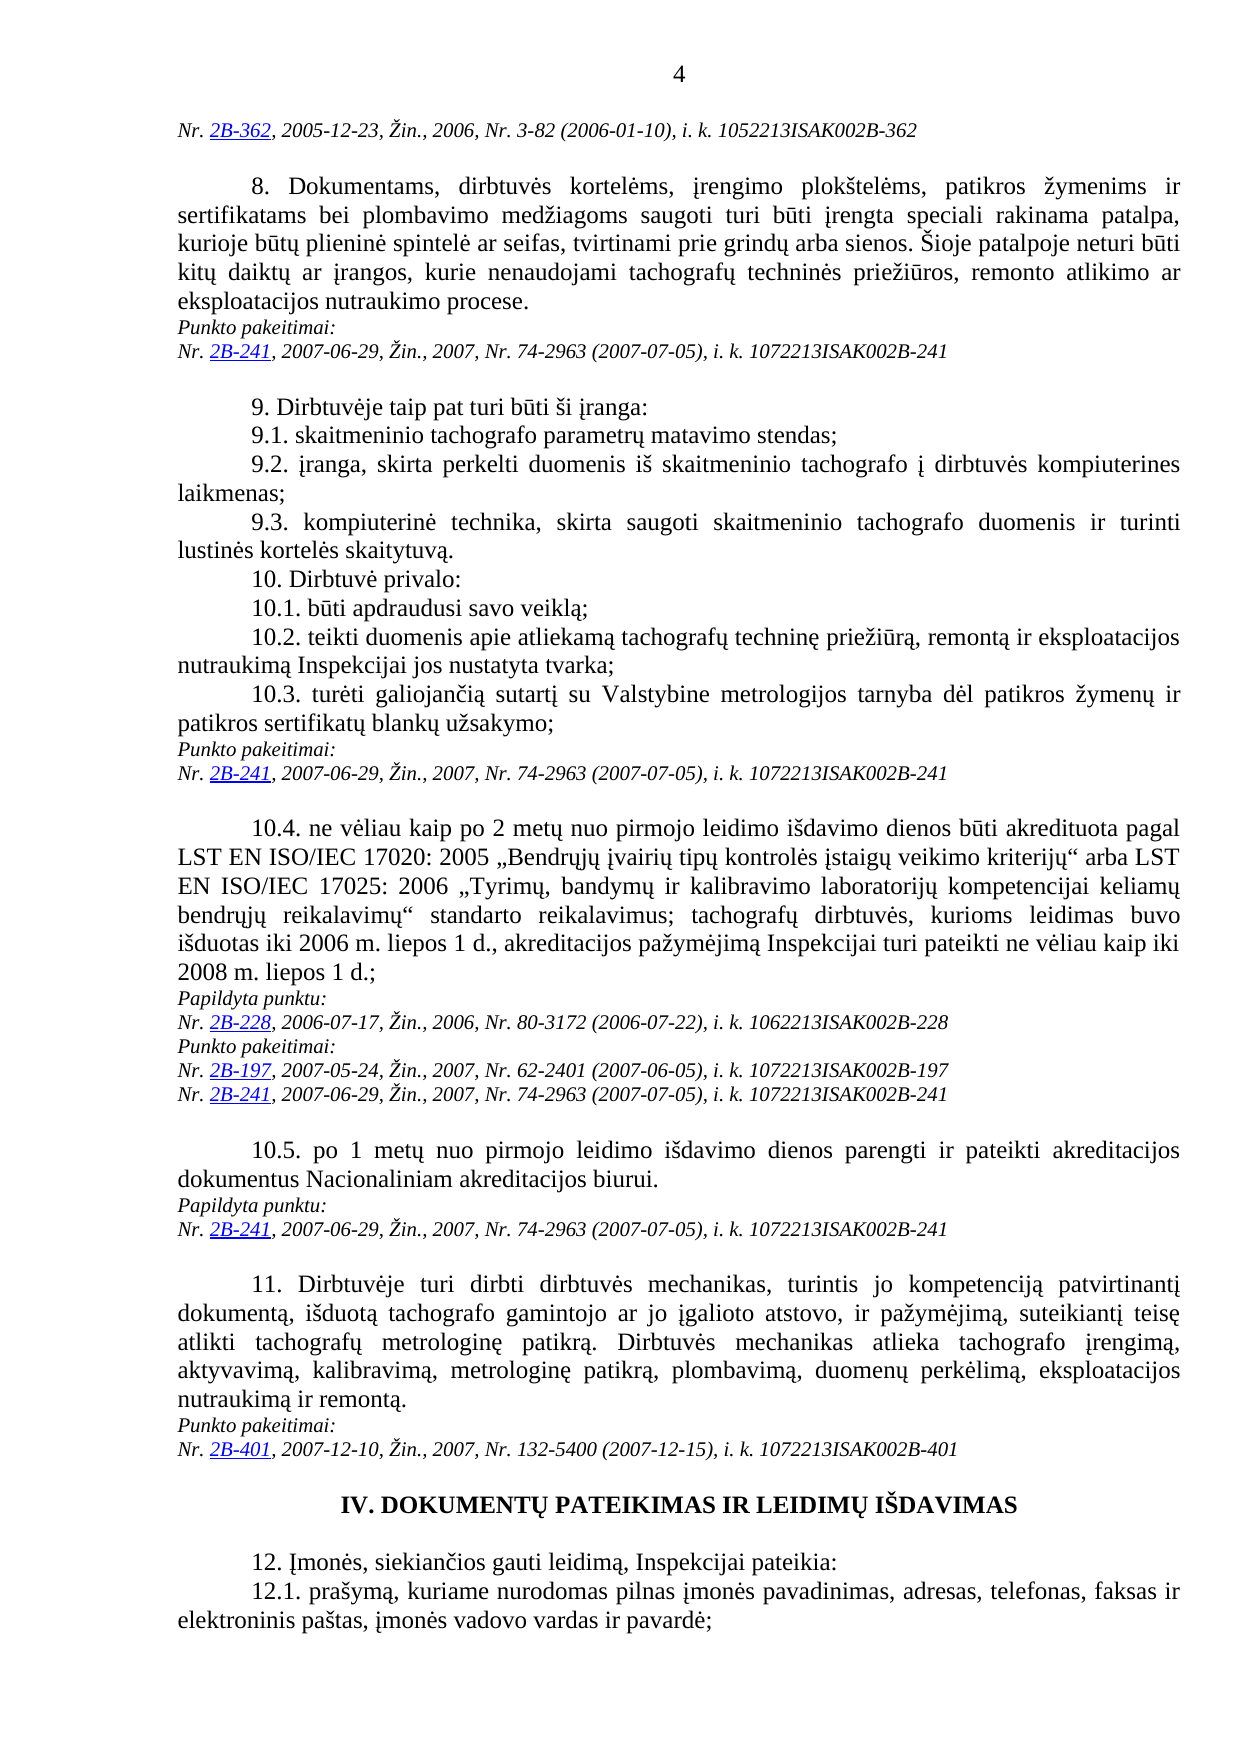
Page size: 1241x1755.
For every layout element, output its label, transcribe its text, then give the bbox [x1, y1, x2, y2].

text 9. Dirbtuvėje taip pat turi būti ši įranga: [177, 392, 1181, 420]
text 10.5. po 1 metų nuo pirmojo leidimo išdavimo dienos parengti ir pateikti akreditacijos dokumentus Nacionaliniam akreditacijos biurui. [177, 1135, 1181, 1192]
text 10. Dirbtuvė privalo: [177, 564, 1181, 593]
text 8. Dokumentams, dirbtuvės kortelėms, įrengimo plokštelėms, patikros žymenims ir sertifikatams bei plombavimo medžiagoms saugoti turi būti įrengta speciali rakinama patalpa, kurioje būtų plieninė spintelė ar seifas, tvirtinami prie grindų arba sienos. Šioje patalpoje neturi būti kitų daiktų ar įrangos, kurie nenaudojami tachografų techninės priežiūros, remonto atlikimo ar eksploatacijos nutraukimo procese. [177, 171, 1181, 315]
text Papildyta punktu: [177, 986, 1181, 1010]
text Nr. 2B-241, 2007-06-29, Žin., 2007, Nr. 74-2963 (2007-07-05), i. k. 1072213ISAK002B-241 [177, 339, 1181, 363]
text 10.1. būti apdraudusi savo veiklą; [177, 593, 1181, 622]
text Nr. 2B-401, 2007-12-10, Žin., 2007, Nr. 132-5400 (2007-12-15), i. k. 1072213ISAK002B-401 [177, 1437, 1181, 1461]
text Nr. 2B-362, 2005-12-23, Žin., 2006, Nr. 3-82 (2006-01-10), i. k. 1052213ISAK002B-362 [177, 118, 1181, 142]
text 9.1. skaitmeninio tachografo parametrų matavimo stendas; [177, 420, 1181, 449]
text Punkto pakeitimai: [177, 315, 1181, 339]
text 12. Įmonės, siekiančios gauti leidimą, Inspekcijai pateikia: [177, 1547, 1181, 1576]
text Nr. 2B-241, 2007-06-29, Žin., 2007, Nr. 74-2963 (2007-07-05), i. k. 1072213ISAK002B-241 [177, 761, 1181, 785]
text 10.2. teikti duomenis apie atliekamą tachografų techninę priežiūrą, remontą ir eksploatacijos nutraukimą Inspekcijai jos nustatyta tvarka; [177, 622, 1181, 679]
text 9.2. įranga, skirta perkelti duomenis iš skaitmeninio tachografo į dirbtuvės kompiuterines laikmenas; [177, 449, 1181, 507]
text Punkto pakeitimai: [177, 1413, 1181, 1437]
text Punkto pakeitimai: [177, 1034, 1181, 1058]
text Nr. 2B-241, 2007-06-29, Žin., 2007, Nr. 74-2963 (2007-07-05), i. k. 1072213ISAK002B-241 [177, 1217, 1181, 1241]
text 11. Dirbtuvėje turi dirbti dirbtuvės mechanikas, turintis jo kompetenciją patvirtinantį dokumentą, išduotą tachografo gamintojo ar jo įgalioto atstovo, ir pažymėjimą, suteikiantį teisę atlikti tachografų metrologinę patikrą. Dirbtuvės mechanikas atlieka tachografo įrengimą, aktyvavimą, kalibravimą, metrologinę patikrą, plombavimą, duomenų perkėlimą, eksploatacijos nutraukimą ir remontą. [177, 1269, 1181, 1413]
text 12.1. prašymą, kuriame nurodomas pilnas įmonės pavadinimas, adresas, telefonas, faksas ir elektroninis paštas, įmonės vadovo vardas ir pavardė; [177, 1576, 1181, 1634]
text Nr. 2B-241, 2007-06-29, Žin., 2007, Nr. 74-2963 (2007-07-05), i. k. 1072213ISAK002B-241 [177, 1082, 1181, 1106]
text Nr. 2B-197, 2007-05-24, Žin., 2007, Nr. 62-2401 (2007-06-05), i. k. 1072213ISAK002B-197 [177, 1058, 1181, 1082]
text 9.3. kompiuterinė technika, skirta saugoti skaitmeninio tachografo duomenis ir turinti lustinės kortelės skaitytuvą. [177, 507, 1181, 564]
text Punkto pakeitimai: [177, 737, 1181, 761]
text Papildyta punktu: [177, 1192, 1181, 1217]
text Nr. 2B-228, 2006-07-17, Žin., 2006, Nr. 80-3172 (2006-07-22), i. k. 1062213ISAK002B-228 [177, 1010, 1181, 1034]
text IV. DOKUMENTŲ PATEIKIMAS IR LEIDIMŲ IŠDAVIMAS [177, 1490, 1181, 1519]
text 10.4. ne vėliau kaip po 2 metų nuo pirmojo leidimo išdavimo dienos būti akredituota pagal LST EN ISO/IEC 17020: 2005 „Bendrųjų įvairių tipų kontrolės įstaigų veikimo kriterijų“ arba LST EN ISO/IEC 17025: 2006 „Tyrimų, bandymų ir kalibravimo laboratorijų kompetencijai keliamų bendrųjų reikalavimų“ standarto reikalavimus; tachografų dirbtuvės, kurioms leidimas buvo išduotas iki 2006 m. liepos 1 d., akreditacijos pažymėjimą Inspekcijai turi pateikti ne vėliau kaip iki 2008 m. liepos 1 d.; [177, 813, 1181, 986]
text 10.3. turėti galiojančią sutartį su Valstybine metrologijos tarnyba dėl patikros žymenų ir patikros sertifikatų blankų užsakymo; [177, 679, 1181, 737]
